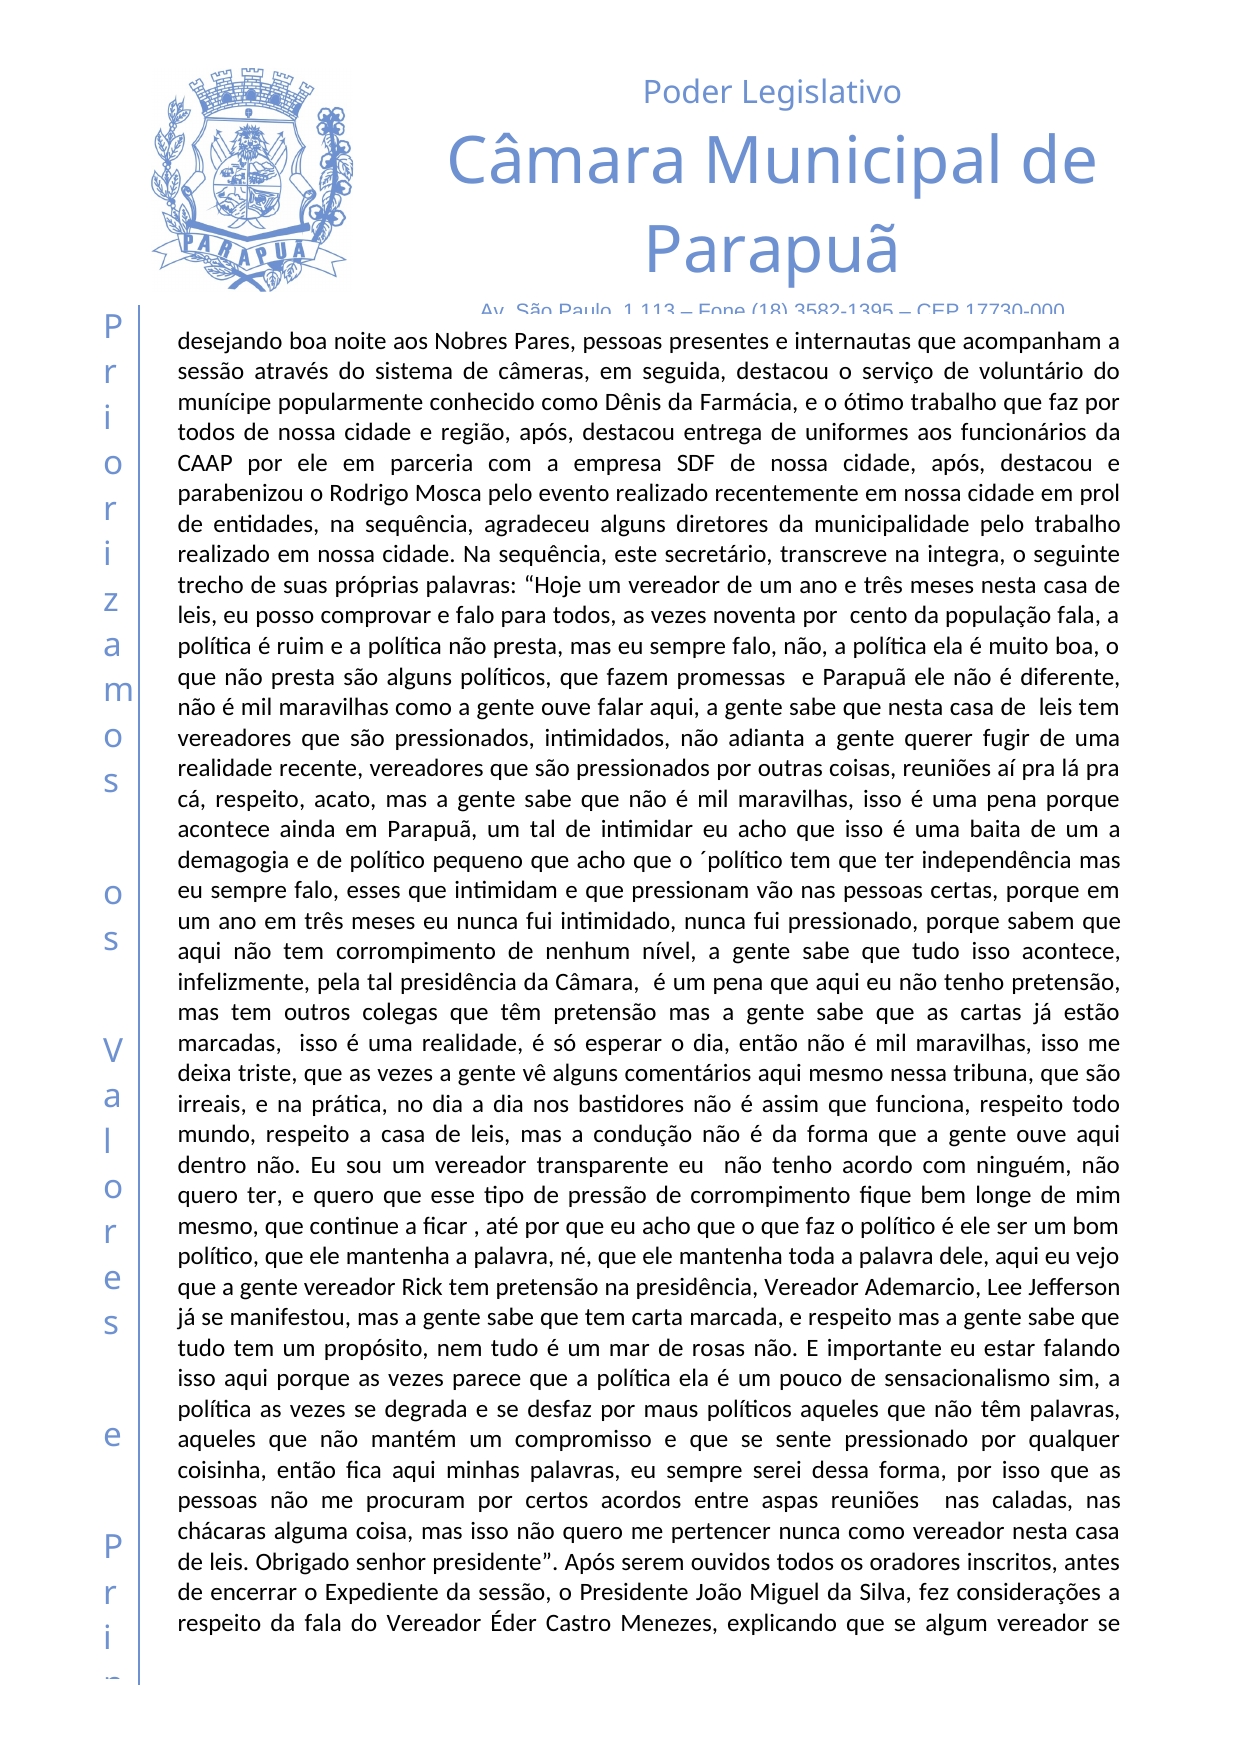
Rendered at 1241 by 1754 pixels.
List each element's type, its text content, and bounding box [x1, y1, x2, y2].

picture [151, 68, 354, 292]
text desejando boa noite aos Nobres Pares, pessoas presentes e internautas que acompanham a sessão através do sistema de câmeras, em seguida, destacou o serviço de voluntário do munícipe popularmente conhecido como Dênis da Farmácia, e o ótimo trabalho que faz por todos de nossa cidade e região, após, destacou entrega de uniformes aos funcionários da CAAP por ele em parceria com a empresa SDF de nossa cidade, após, destacou e parabenizou o Rodrigo Mosca pelo evento realizado recentemente em nossa cidade em prol de entidades, na sequência, agradeceu alguns diretores da municipalidade pelo trabalho realizado em nossa cidade. Na sequência, este secretário, transcreve na integra, o seguinte trecho de suas próprias palavras: “Hoje um vereador de um ano e três meses nesta casa de leis, eu posso comprovar e falo para todos, as vezes noventa por cento da população fala, a política é ruim e a política não presta, mas eu sempre falo, não, a política ela é muito boa, o que não presta são alguns políticos, que fazem promessas e Parapuã ele não é diferente, não é mil maravilhas como a gente ouve falar aqui, a gente sabe que nesta casa de leis tem vereadores que são pressionados, intimidados, não adianta a gente querer fugir de uma realidade recente, vereadores que são pressionados por outras coisas, reuniões aí pra lá pra cá, respeito, acato, mas a gente sabe que não é mil maravilhas, isso é uma pena porque acontece ainda em Parapuã, um tal de intimidar eu acho que isso é uma baita de um a demagogia e de político pequeno que acho que o ´político tem que ter independência mas eu sempre falo, esses que intimidam e que pressionam vão nas pessoas certas, porque em um ano em três meses eu nunca fui intimidado, nunca fui pressionado, porque sabem que aqui não tem corrompimento de nenhum nível, a gente sabe que tudo isso acontece, infelizmente, pela tal presidência da Câmara, é um pena que aqui eu não tenho pretensão, mas tem outros colegas que têm pretensão mas a gente sabe que as cartas já estão marcadas, isso é uma realidade, é só esperar o dia, então não é mil maravilhas, isso me deixa triste, que as vezes a gente vê alguns comentários aqui mesmo nessa tribuna, que são irreais, e na prática, no dia a dia nos bastidores não é assim que funciona, respeito todo mundo, respeito a casa de leis, mas a condução não é da forma que a gente ouve aqui dentro não. Eu sou um vereador transparente eu não tenho acordo com ninguém, não quero ter, e quero que esse tipo de pressão de corrompimento fique bem longe de mim mesmo, que continue a ficar , até por que eu acho que o que faz o político é ele ser um bom político, que ele mantenha a palavra, né, que ele mantenha toda a palavra dele, aqui eu vejo que a gente vereador Rick tem pretensão na presidência, Vereador Ademarcio, Lee Jefferson já se manifestou, mas a gente sabe que tem carta marcada, e respeito mas a gente sabe que tudo tem um propósito, nem tudo é um mar de rosas não. E importante eu estar falando isso aqui porque as vezes parece que a política ela é um pouco de sensacionalismo sim, a política as vezes se degrada e se desfaz por maus políticos aqueles que não têm palavras, aqueles que não mantém um compromisso e que se sente pressionado por qualquer coisinha, então fica aqui minhas palavras, eu sempre serei dessa forma, por isso que as pessoas não me procuram por certos acordos entre aspas reuniões nas caladas, nas chácaras alguma coisa, mas isso não quero me pertencer nunca como vereador nesta casa de leis. Obrigado senhor presidente”. Após serem ouvidos todos os oradores inscritos, antes de encerrar o Expediente da sessão, o Presidente João Miguel da Silva, fez considerações a respeito da fala do Vereador Éder Castro Menezes, explicando que se algum vereador se [177, 325, 1122, 1637]
